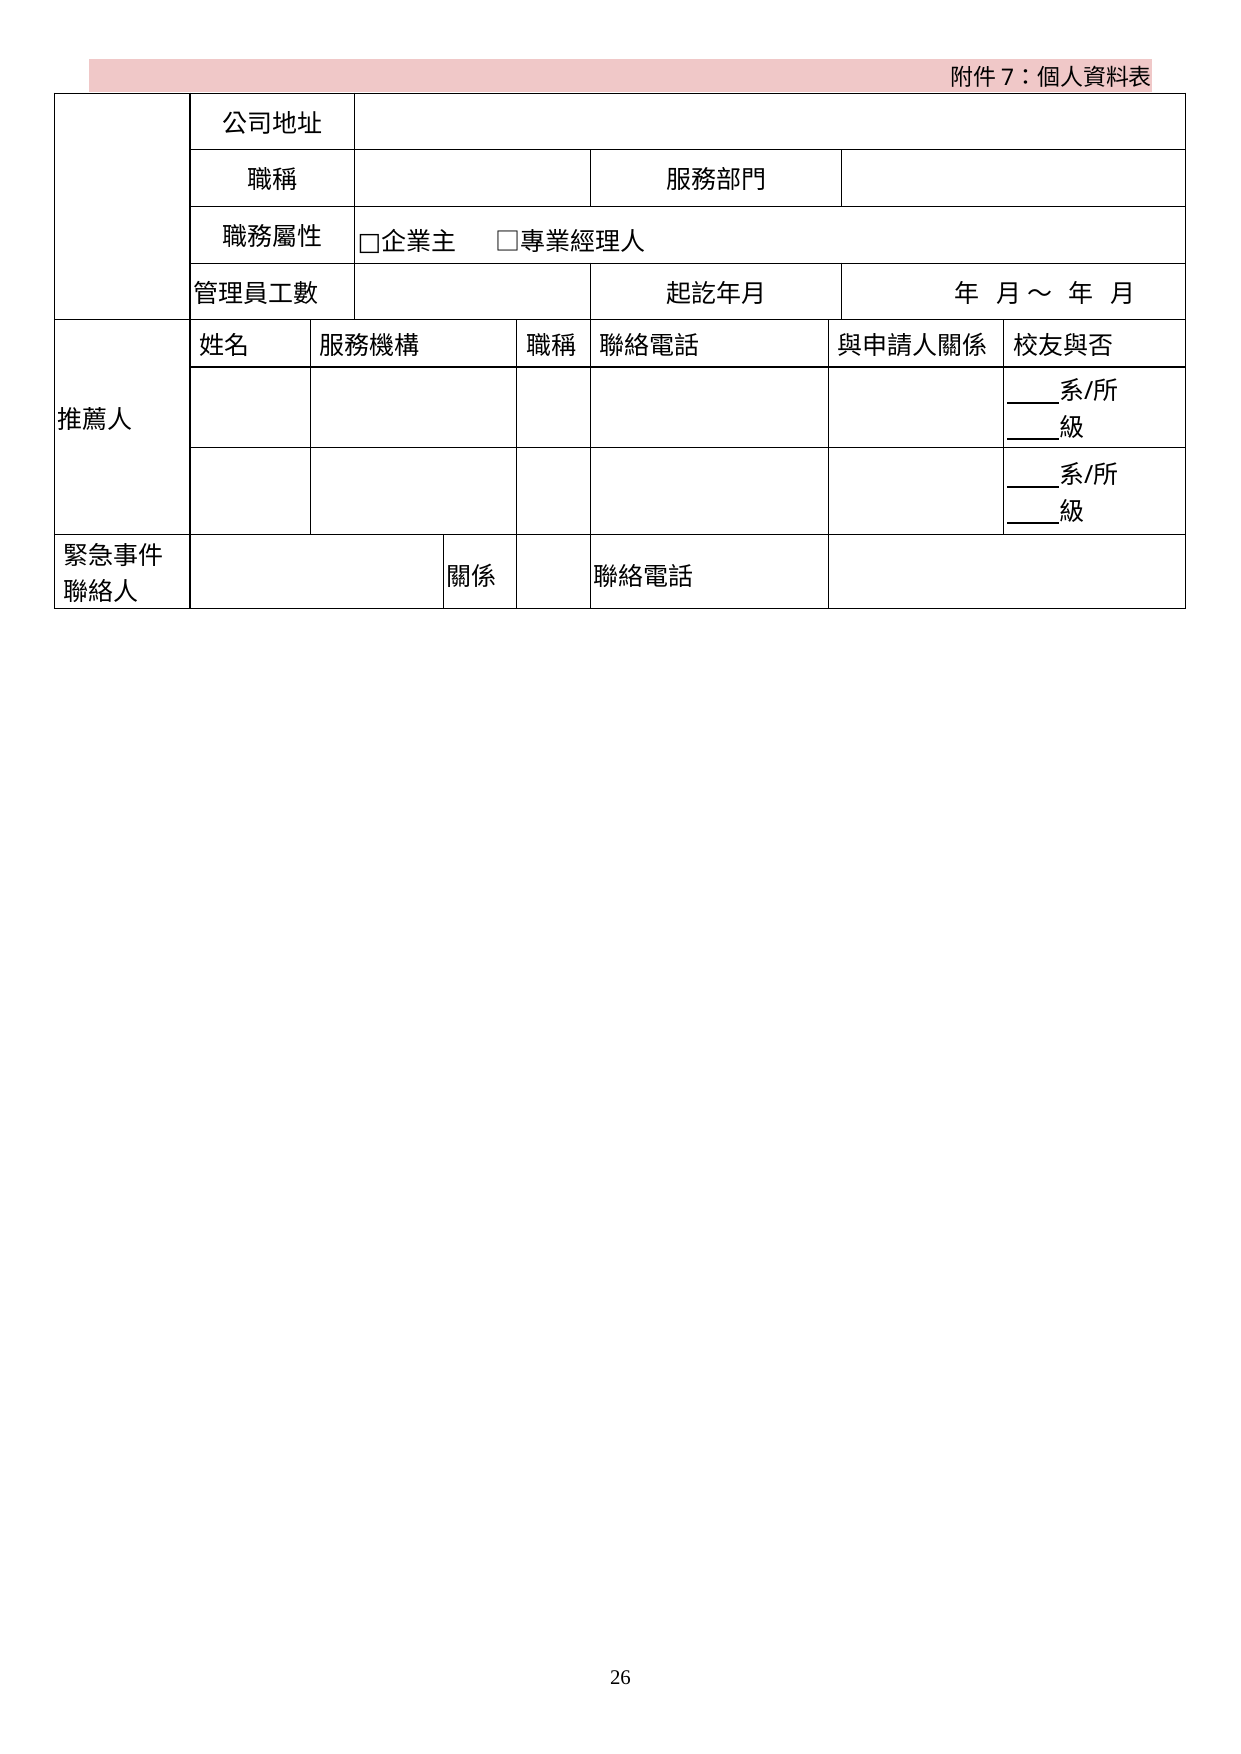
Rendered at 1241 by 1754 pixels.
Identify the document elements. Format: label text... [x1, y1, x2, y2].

table_cell 起訖年月 [591, 264, 841, 319]
table_cell [829, 368, 1003, 447]
table_cell [591, 368, 828, 447]
table_cell [842, 150, 1185, 206]
table_cell 服務機構 [311, 320, 516, 366]
table_cell [191, 535, 443, 608]
table_cell 系/所 級 [1004, 368, 1185, 447]
table_cell 年 月 ～ 年 月 [842, 264, 1185, 319]
table_cell 職稱 [191, 150, 354, 206]
table_cell 職稱 [517, 320, 590, 366]
table_cell 緊急事件聯絡人 [55, 535, 189, 608]
table_cell [829, 448, 1003, 534]
table_cell 管理員工數 [191, 264, 354, 319]
table_cell 推薦人 [55, 320, 189, 534]
table_cell 姓名 [191, 320, 310, 366]
table_cell [311, 448, 516, 534]
table_cell [517, 535, 590, 608]
table_cell 服務部門 [591, 150, 841, 206]
table_cell [591, 448, 828, 534]
table_cell 關係 [444, 535, 516, 608]
table_cell 聯絡電話 [591, 320, 828, 366]
table_cell [517, 448, 590, 534]
table_cell 與申請人關係 [829, 320, 1003, 366]
table_cell [191, 368, 310, 447]
table_cell [829, 535, 1185, 608]
table_cell 聯絡電話 [591, 535, 828, 608]
table_cell [55, 94, 189, 319]
table_cell [311, 368, 516, 447]
table_cell [355, 94, 1185, 149]
table_cell 系/所 級 [1004, 448, 1185, 534]
table_cell 公司地址 [191, 94, 354, 149]
table_cell □企業主 □專業經理人 [355, 207, 1185, 262]
table_cell [191, 448, 310, 534]
table_cell [517, 368, 590, 447]
table_cell [355, 150, 590, 206]
table_cell [355, 264, 590, 319]
table_cell 校友與否 [1004, 320, 1185, 366]
table_cell 職務屬性 [191, 207, 354, 262]
